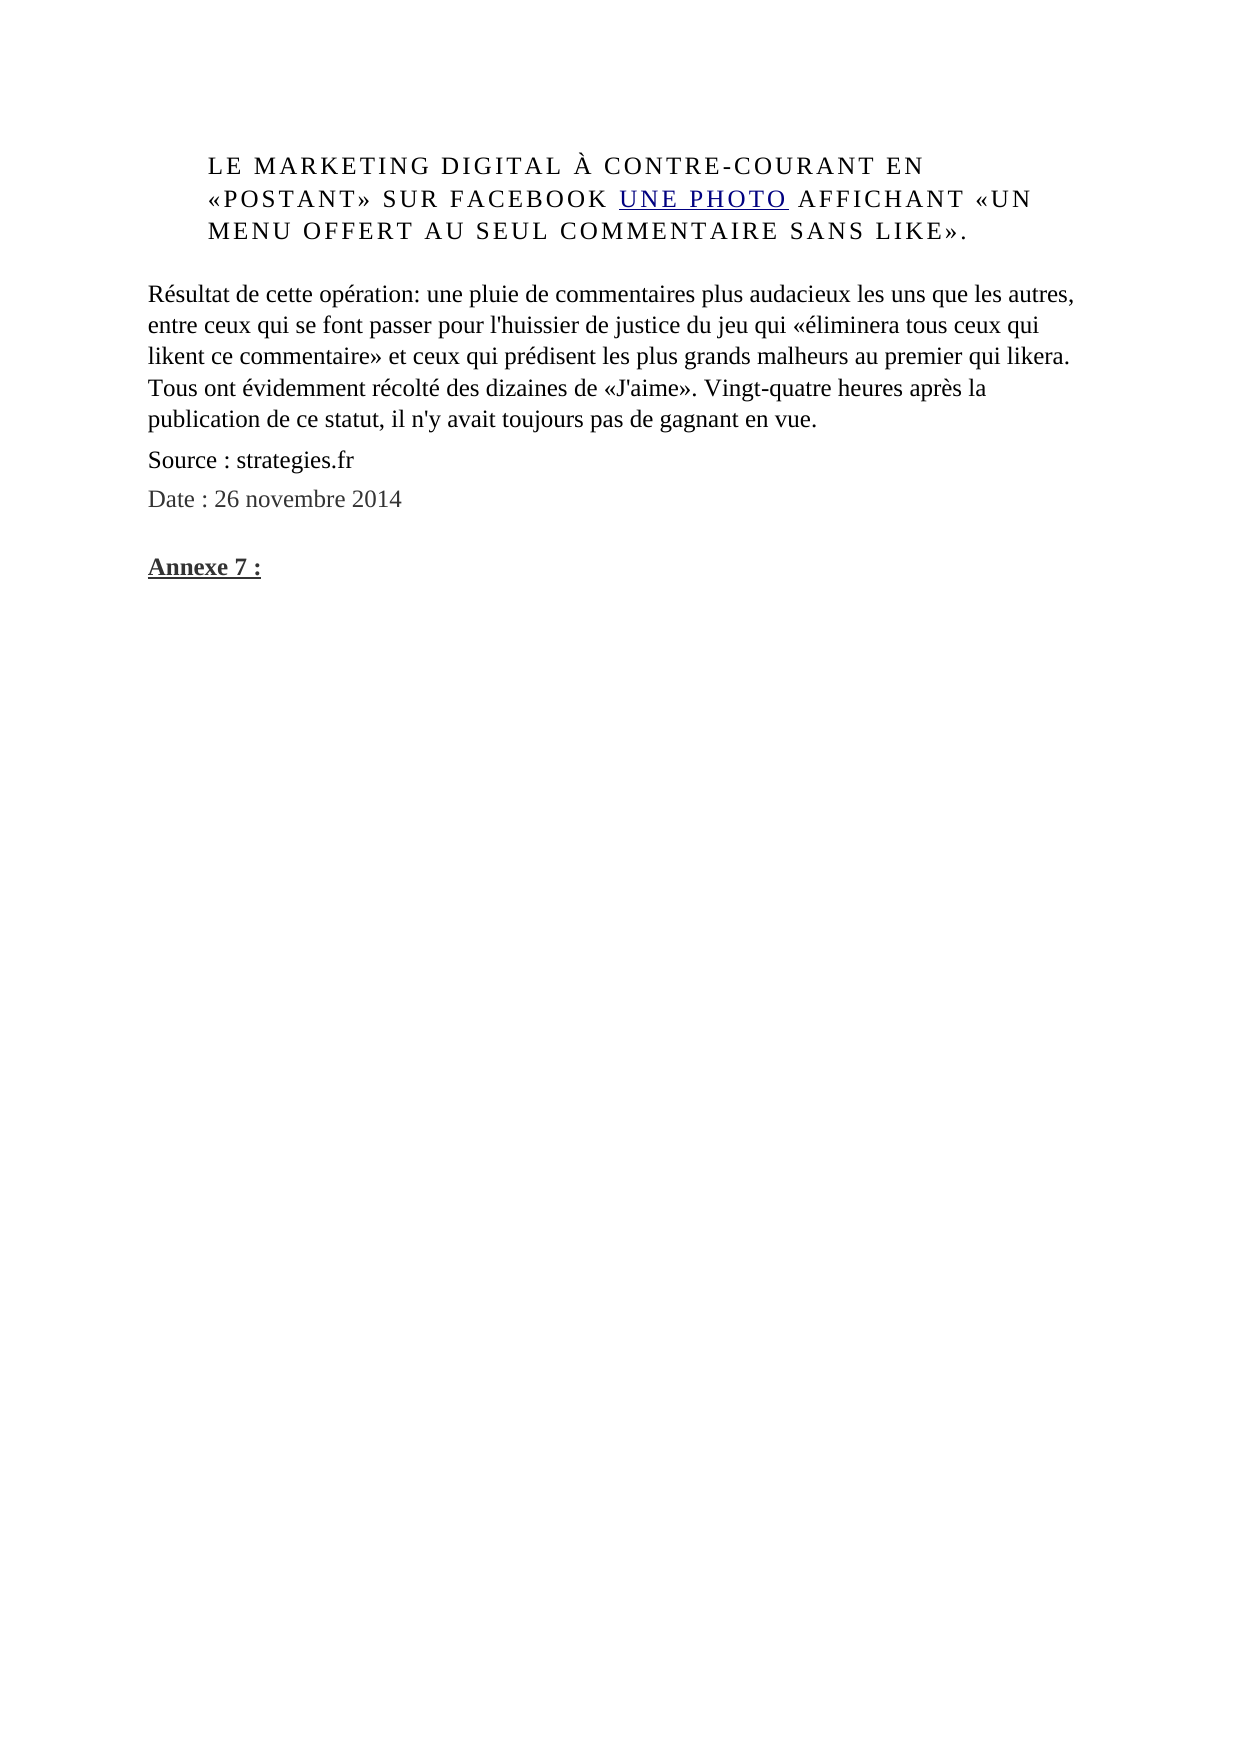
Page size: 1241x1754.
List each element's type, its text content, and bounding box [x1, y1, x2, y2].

text Source : strategies.fr [148, 445, 1093, 474]
text Date : 26 novembre 2014 [148, 478, 1093, 512]
text Annexe 7 : [148, 547, 1093, 581]
text Résultat de cette opération: une pluie de commentaires plus audacieux les uns que les autres, entre ceux qui se font passer pour l'huissier de justice du jeu qui «éliminera tous ceux qui likent ce commentaire» et ceux qui prédisent les plus grands malheurs au premier qui likera. Tous ont évidemment récolté des dizaines de «J'aime». Vingt-quatre heures après la publication de ce statut, il n'y avait toujours pas de gagnant en vue. [148, 276, 1093, 433]
subtitle le marketing digital à contre-courant en «postant» sur Facebook une photo affichant «Un menu offert au seul commentaire sans like». [148, 148, 1093, 245]
